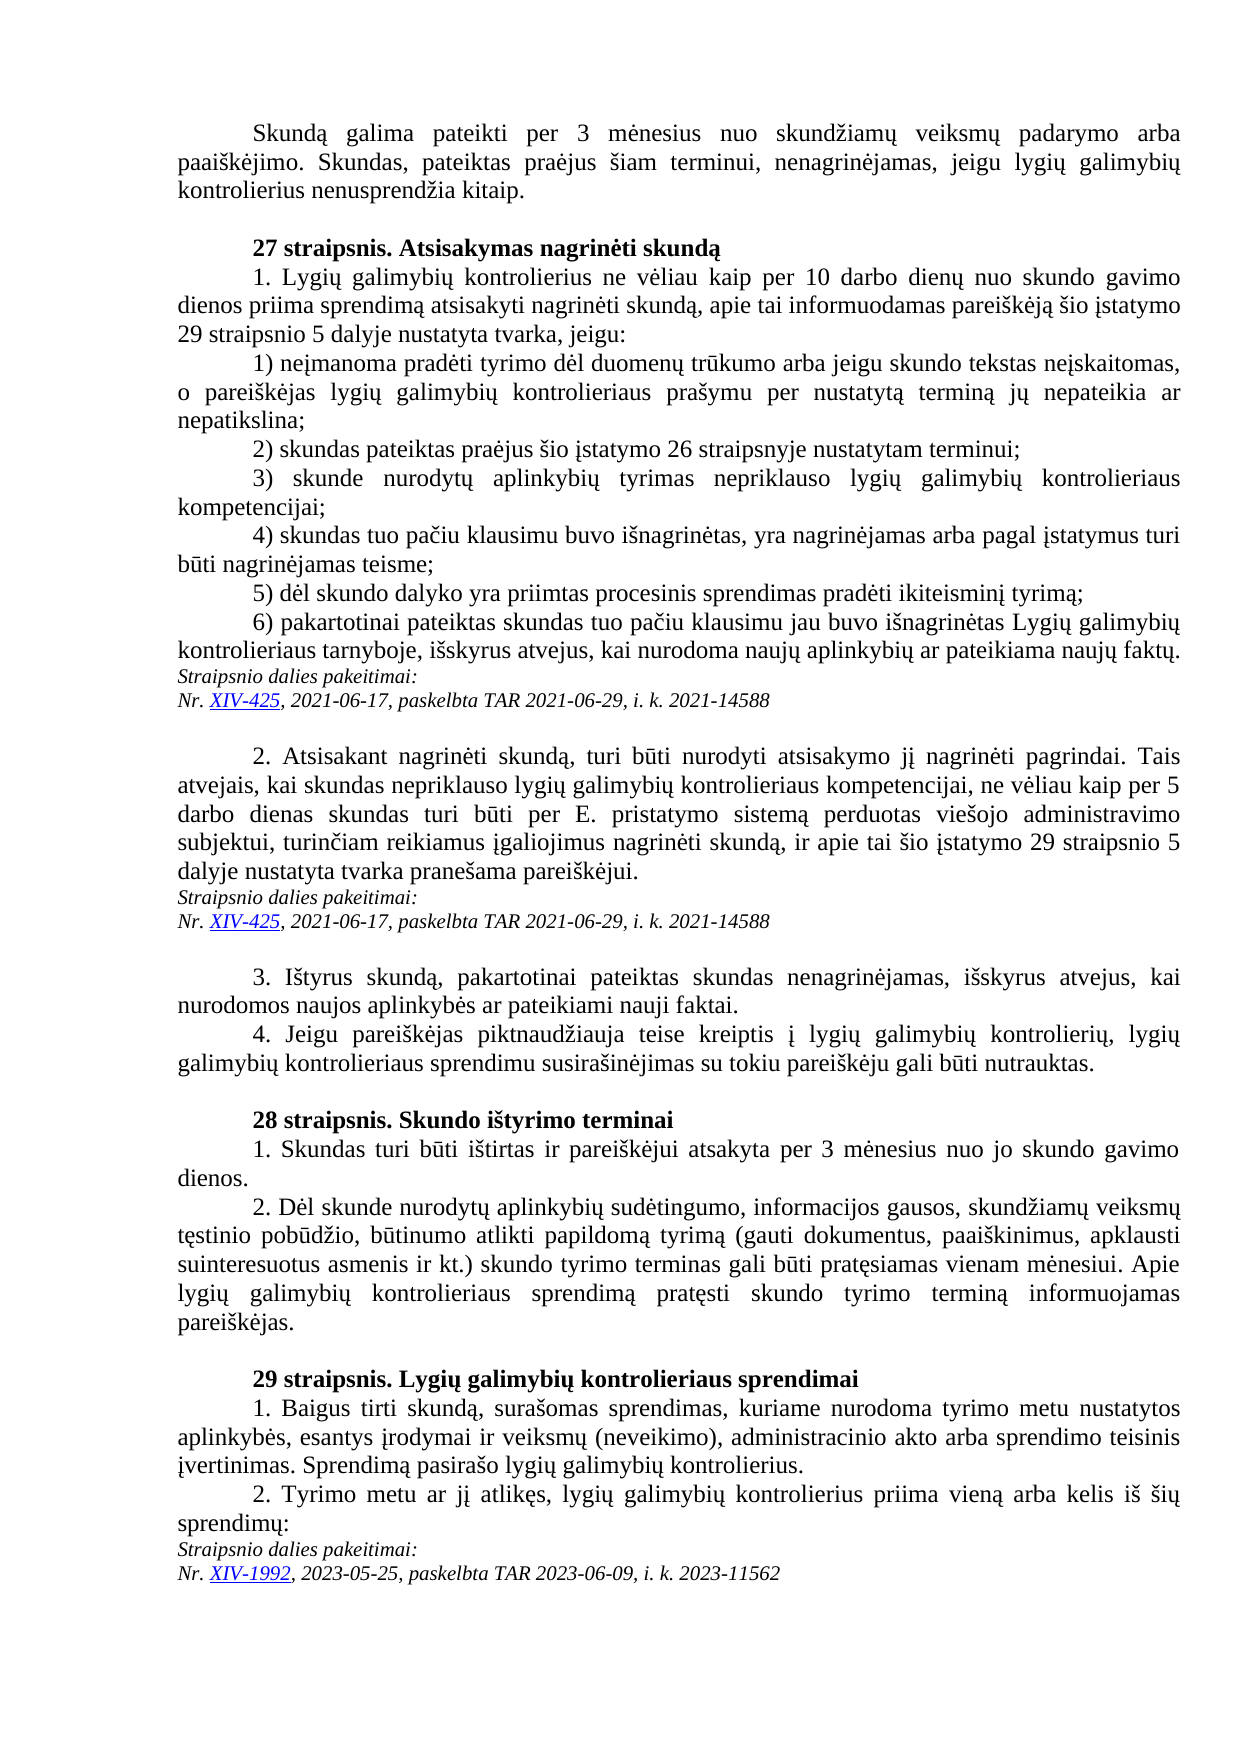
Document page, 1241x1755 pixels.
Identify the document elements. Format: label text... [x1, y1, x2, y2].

text 29 straipsnis. Lygių galimybių kontrolieriaus sprendimai [177, 1364, 1181, 1393]
text 2) skundas pateiktas praėjus šio įstatymo 26 straipsnyje nustatytam terminui; [177, 434, 1181, 463]
text 28 straipsnis. Skundo ištyrimo terminai [177, 1106, 1181, 1134]
text 1. Skundas turi būti ištirtas ir pareiškėjui atsakyta per 3 mėnesius nuo jo skundo gavimo dienos. [177, 1134, 1181, 1192]
text 3) skunde nurodytų aplinkybių tyrimas nepriklauso lygių galimybių kontrolieriaus kompetencijai; [177, 463, 1181, 521]
text 6) pakartotinai pateiktas skundas tuo pačiu klausimu jau buvo išnagrinėtas Lygių galimybių kontrolieriaus tarnyboje, išskyrus atvejus, kai nurodoma naujų aplinkybių ar pateikiama naujų faktų. [177, 607, 1181, 664]
text 1) neįmanoma pradėti tyrimo dėl duomenų trūkumo arba jeigu skundo tekstas neįskaitomas, o pareiškėjas lygių galimybių kontrolieriaus prašymu per nustatytą terminą jų nepateikia ar nepatikslina; [177, 348, 1181, 434]
text Straipsnio dalies pakeitimai: [177, 1537, 1181, 1561]
text 1. Lygių galimybių kontrolierius ne vėliau kaip per 10 darbo dienų nuo skundo gavimo dienos priima sprendimą atsisakyti nagrinėti skundą, apie tai informuodamas pareiškėją šio įstatymo 29 straipsnio 5 dalyje nustatyta tvarka, jeigu: [177, 262, 1181, 348]
text 2. Atsisakant nagrinėti skundą, turi būti nurodyti atsisakymo jį nagrinėti pagrindai. Tais atvejais, kai skundas nepriklauso lygių galimybių kontrolieriaus kompetencijai, ne vėliau kaip per 5 darbo dienas skundas turi būti per E. pristatymo sistemą perduotas viešojo administravimo subjektui, turinčiam reikiamus įgaliojimus nagrinėti skundą, ir apie tai šio įstatymo 29 straipsnio 5 dalyje nustatyta tvarka pranešama pareiškėjui. [177, 741, 1181, 885]
text 2. Tyrimo metu ar jį atlikęs, lygių galimybių kontrolierius priima vieną arba kelis iš šių sprendimų: [177, 1479, 1181, 1537]
text 4. Jeigu pareiškėjas piktnaudžiauja teise kreiptis į lygių galimybių kontrolierių, lygių galimybių kontrolieriaus sprendimu susirašinėjimas su tokiu pareiškėju gali būti nutrauktas. [177, 1019, 1181, 1077]
text Nr. XIV-425, 2021-06-17, paskelbta TAR 2021-06-29, i. k. 2021-14588 [177, 688, 1181, 712]
text 2. Dėl skunde nurodytų aplinkybių sudėtingumo, informacijos gausos, skundžiamų veiksmų tęstinio pobūdžio, būtinumo atlikti papildomą tyrimą (gauti dokumentus, paaiškinimus, apklausti suinteresuotus asmenis ir kt.) skundo tyrimo terminas gali būti pratęsiamas vienam mėnesiui. Apie lygių galimybių kontrolieriaus sprendimą pratęsti skundo tyrimo terminą informuojamas pareiškėjas. [177, 1192, 1181, 1336]
text 5) dėl skundo dalyko yra priimtas procesinis sprendimas pradėti ikiteisminį tyrimą; [177, 578, 1181, 607]
text Skundą galima pateikti per 3 mėnesius nuo skundžiamų veiksmų padarymo arba paaiškėjimo. Skundas, pateiktas praėjus šiam terminui, nenagrinėjamas, jeigu lygių galimybių kontrolierius nenusprendžia kitaip. [177, 118, 1181, 204]
text 4) skundas tuo pačiu klausimu buvo išnagrinėtas, yra nagrinėjamas arba pagal įstatymus turi būti nagrinėjamas teisme; [177, 521, 1181, 578]
text Straipsnio dalies pakeitimai: [177, 664, 1181, 688]
text 27 straipsnis. Atsisakymas nagrinėti skundą [177, 233, 1181, 262]
text Straipsnio dalies pakeitimai: [177, 885, 1181, 909]
text 3. Ištyrus skundą, pakartotinai pateiktas skundas nenagrinėjamas, išskyrus atvejus, kai nurodomos naujos aplinkybės ar pateikiami nauji faktai. [177, 962, 1181, 1019]
text 1. Baigus tirti skundą, surašomas sprendimas, kuriame nurodoma tyrimo metu nustatytos aplinkybės, esantys įrodymai ir veiksmų (neveikimo), administracinio akto arba sprendimo teisinis įvertinimas. Sprendimą pasirašo lygių galimybių kontrolierius. [177, 1393, 1181, 1479]
text Nr. XIV-425, 2021-06-17, paskelbta TAR 2021-06-29, i. k. 2021-14588 [177, 909, 1181, 933]
text Nr. XIV-1992, 2023-05-25, paskelbta TAR 2023-06-09, i. k. 2023-11562 [177, 1561, 1181, 1585]
